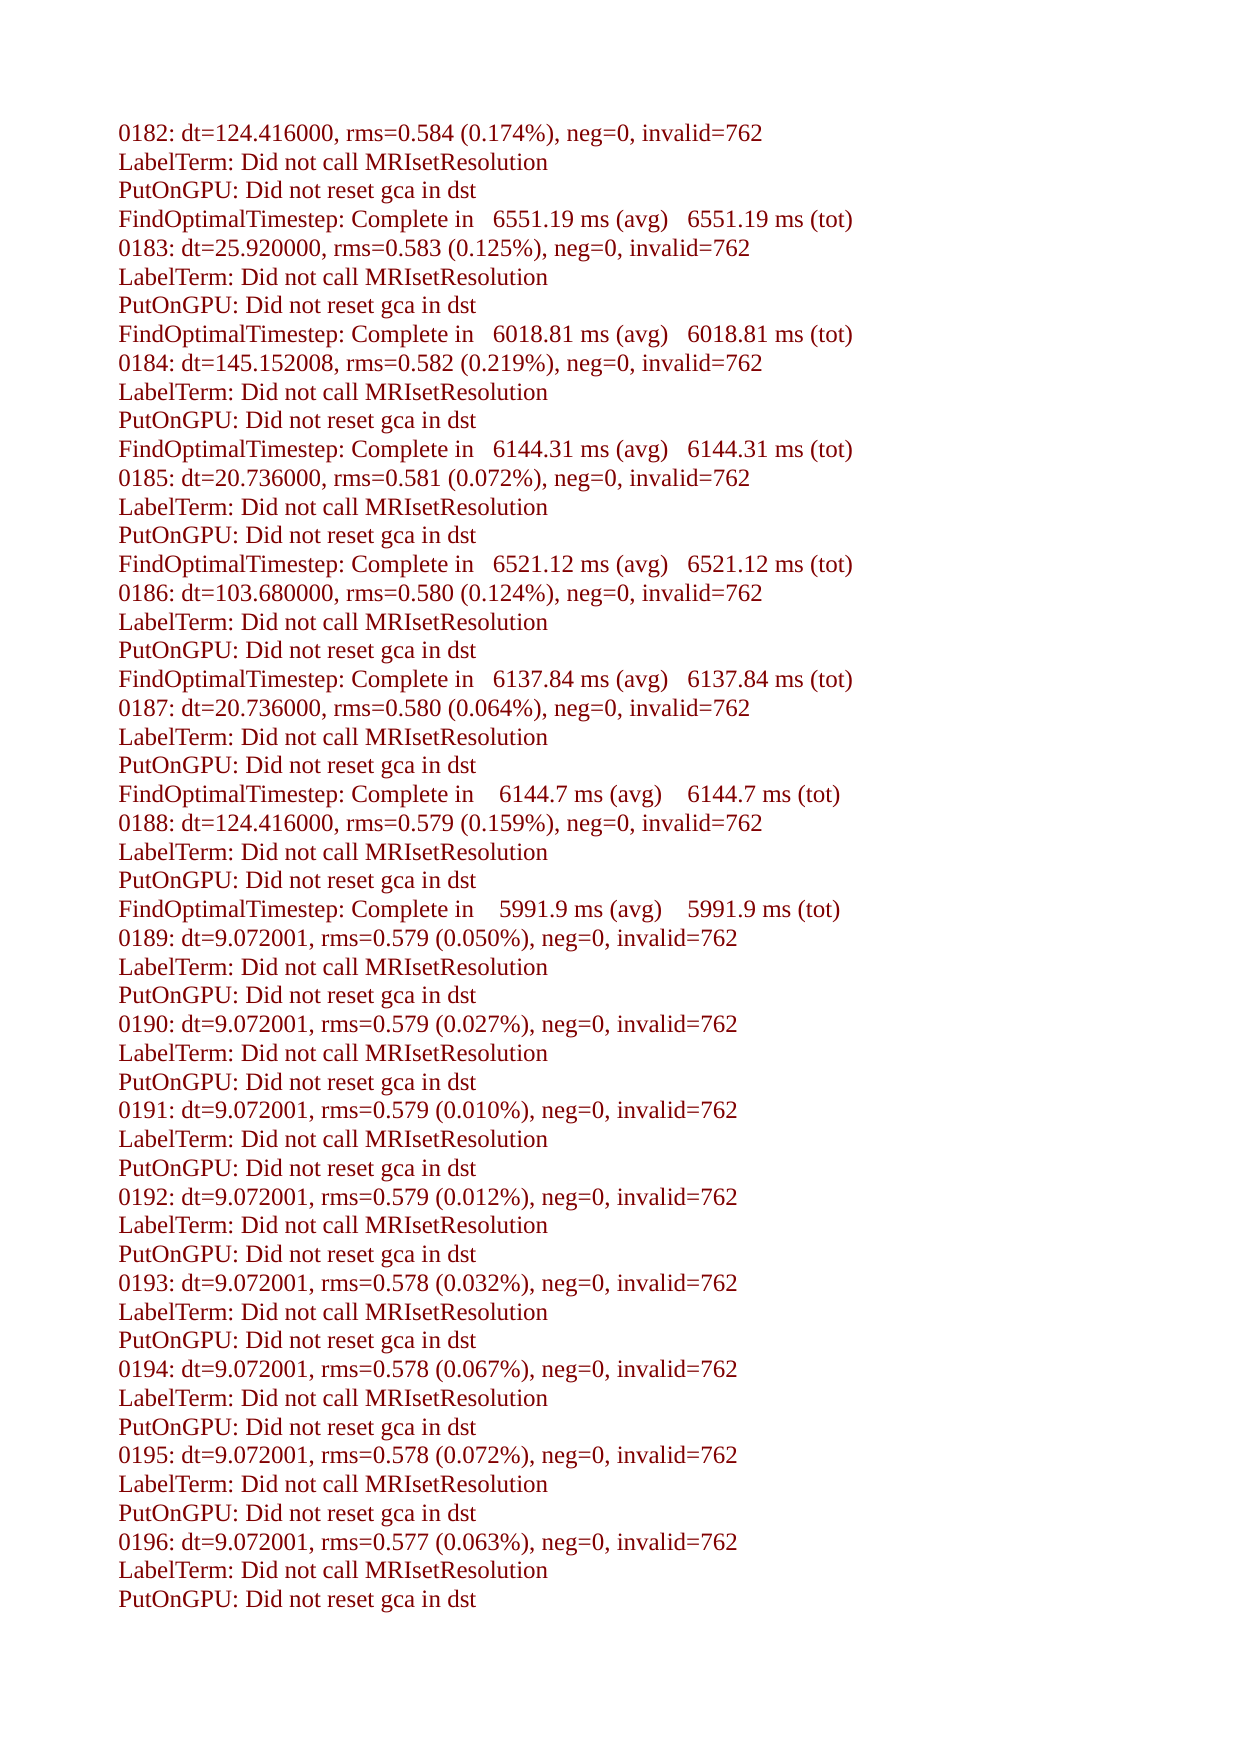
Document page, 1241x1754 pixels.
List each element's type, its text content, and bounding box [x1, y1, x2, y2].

text PutOnGPU: Did not reset gca in dst [118, 751, 1122, 779]
text FindOptimalTimestep: Complete in 6137.84 ms (avg) 6137.84 ms (tot) [118, 664, 1122, 693]
text PutOnGPU: Did not reset gca in dst [118, 866, 1122, 894]
text LabelTerm: Did not call MRIsetResolution [118, 837, 1122, 866]
text 0189: dt=9.072001, rms=0.579 (0.050%), neg=0, invalid=762 [118, 923, 1122, 952]
text FindOptimalTimestep: Complete in 5991.9 ms (avg) 5991.9 ms (tot) [118, 894, 1122, 923]
text PutOnGPU: Did not reset gca in dst [118, 1326, 1122, 1354]
text 0194: dt=9.072001, rms=0.578 (0.067%), neg=0, invalid=762 [118, 1354, 1122, 1383]
text FindOptimalTimestep: Complete in 6018.81 ms (avg) 6018.81 ms (tot) [118, 319, 1122, 348]
text 0186: dt=103.680000, rms=0.580 (0.124%), neg=0, invalid=762 [118, 578, 1122, 607]
text 0185: dt=20.736000, rms=0.581 (0.072%), neg=0, invalid=762 [118, 463, 1122, 492]
text PutOnGPU: Did not reset gca in dst [118, 1153, 1122, 1182]
text FindOptimalTimestep: Complete in 6521.12 ms (avg) 6521.12 ms (tot) [118, 549, 1122, 578]
text 0192: dt=9.072001, rms=0.579 (0.012%), neg=0, invalid=762 [118, 1182, 1122, 1211]
text PutOnGPU: Did not reset gca in dst [118, 1498, 1122, 1527]
text LabelTerm: Did not call MRIsetResolution [118, 1124, 1122, 1153]
text LabelTerm: Did not call MRIsetResolution [118, 722, 1122, 751]
text PutOnGPU: Did not reset gca in dst [118, 406, 1122, 434]
text LabelTerm: Did not call MRIsetResolution [118, 1469, 1122, 1498]
text LabelTerm: Did not call MRIsetResolution [118, 492, 1122, 521]
text FindOptimalTimestep: Complete in 6551.19 ms (avg) 6551.19 ms (tot) [118, 204, 1122, 233]
text 0187: dt=20.736000, rms=0.580 (0.064%), neg=0, invalid=762 [118, 693, 1122, 722]
text LabelTerm: Did not call MRIsetResolution [118, 147, 1122, 176]
text 0184: dt=145.152008, rms=0.582 (0.219%), neg=0, invalid=762 [118, 348, 1122, 377]
text 0195: dt=9.072001, rms=0.578 (0.072%), neg=0, invalid=762 [118, 1441, 1122, 1469]
text PutOnGPU: Did not reset gca in dst [118, 636, 1122, 664]
text 0191: dt=9.072001, rms=0.579 (0.010%), neg=0, invalid=762 [118, 1096, 1122, 1124]
text LabelTerm: Did not call MRIsetResolution [118, 377, 1122, 406]
text FindOptimalTimestep: Complete in 6144.7 ms (avg) 6144.7 ms (tot) [118, 779, 1122, 808]
text PutOnGPU: Did not reset gca in dst [118, 1067, 1122, 1096]
text LabelTerm: Did not call MRIsetResolution [118, 1297, 1122, 1326]
text PutOnGPU: Did not reset gca in dst [118, 981, 1122, 1009]
text 0196: dt=9.072001, rms=0.577 (0.063%), neg=0, invalid=762 [118, 1527, 1122, 1556]
text LabelTerm: Did not call MRIsetResolution [118, 607, 1122, 636]
text PutOnGPU: Did not reset gca in dst [118, 1412, 1122, 1441]
text PutOnGPU: Did not reset gca in dst [118, 1239, 1122, 1268]
text LabelTerm: Did not call MRIsetResolution [118, 262, 1122, 291]
text 0190: dt=9.072001, rms=0.579 (0.027%), neg=0, invalid=762 [118, 1009, 1122, 1038]
text PutOnGPU: Did not reset gca in dst [118, 521, 1122, 549]
text LabelTerm: Did not call MRIsetResolution [118, 952, 1122, 981]
text PutOnGPU: Did not reset gca in dst [118, 291, 1122, 319]
text 0183: dt=25.920000, rms=0.583 (0.125%), neg=0, invalid=762 [118, 233, 1122, 262]
text LabelTerm: Did not call MRIsetResolution [118, 1383, 1122, 1412]
text PutOnGPU: Did not reset gca in dst [118, 176, 1122, 204]
text 0188: dt=124.416000, rms=0.579 (0.159%), neg=0, invalid=762 [118, 808, 1122, 837]
text FindOptimalTimestep: Complete in 6144.31 ms (avg) 6144.31 ms (tot) [118, 434, 1122, 463]
text LabelTerm: Did not call MRIsetResolution [118, 1038, 1122, 1067]
text LabelTerm: Did not call MRIsetResolution [118, 1556, 1122, 1584]
text 0182: dt=124.416000, rms=0.584 (0.174%), neg=0, invalid=762 [118, 118, 1122, 147]
text LabelTerm: Did not call MRIsetResolution [118, 1211, 1122, 1239]
text PutOnGPU: Did not reset gca in dst [118, 1584, 1122, 1613]
text 0193: dt=9.072001, rms=0.578 (0.032%), neg=0, invalid=762 [118, 1268, 1122, 1297]
